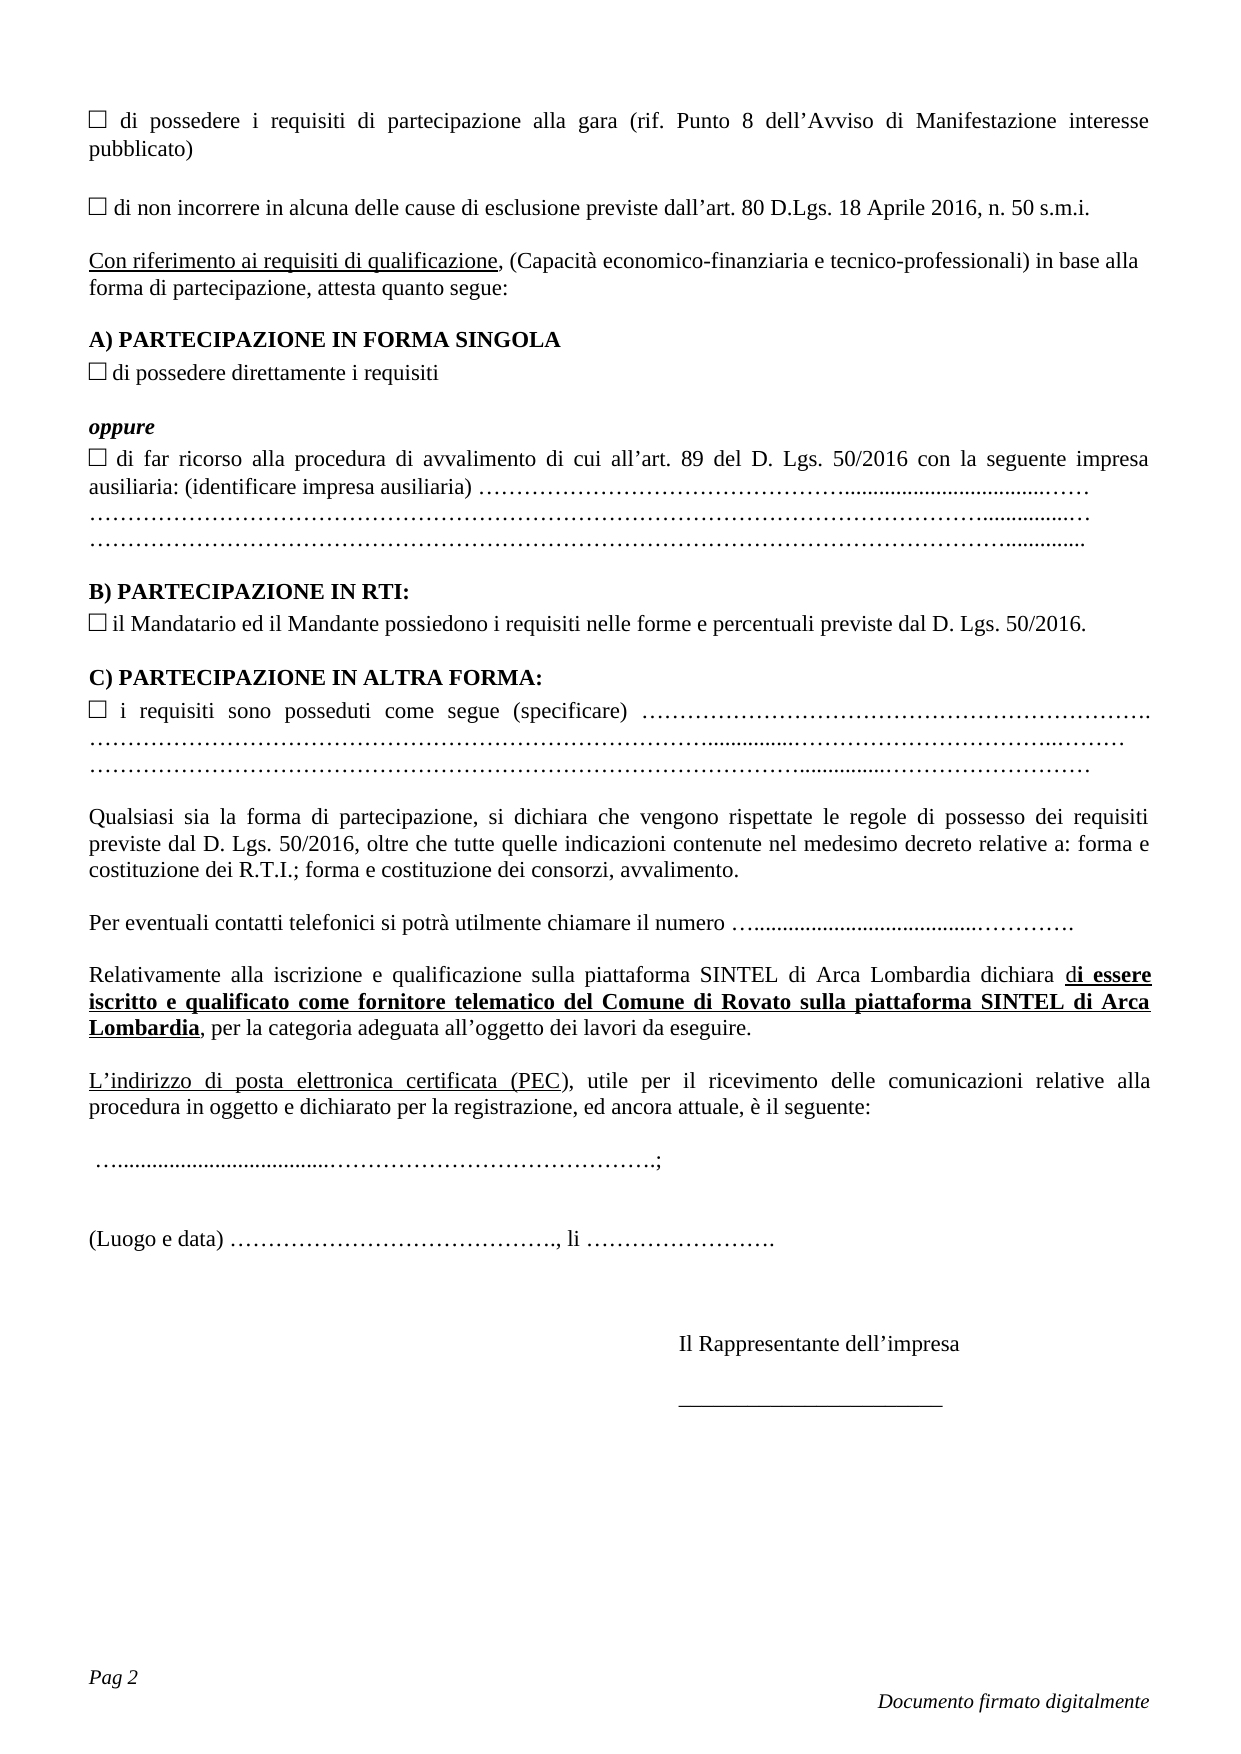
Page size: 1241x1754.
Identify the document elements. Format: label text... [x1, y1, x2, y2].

text L’indirizzo di posta elettronica certificata (PEC), utile per il ricevimento delle comunicazioni relative alla procedura in oggetto e dichiarato per la registrazione, ed ancora attuale, è il seguente: [89, 1067, 1152, 1119]
text □ il Mandatario ed il Mandante possiedono i requisiti nelle forme e percentuali previste dal D. Lgs. 50/2016. [89, 604, 1152, 638]
text Con riferimento ai requisiti di qualificazione, (Capacità economico-finanziaria e tecnico-professionali) in base alla forma di partecipazione, attesta quanto segue: [89, 247, 1152, 300]
text ………………………………………………………………………………………………………….............. [89, 525, 1152, 552]
text oppure [89, 413, 1152, 439]
text B) PARTECIPAZIONE IN RTI: [89, 578, 1152, 604]
text □ di possedere i requisiti di partecipazione alla gara (rif. Punto 8 dell’Avviso di Manifestazione interesse pubblicato) [89, 101, 1152, 161]
text A) PARTECIPAZIONE IN FORMA SINGOLA [89, 327, 1152, 353]
text ….....................................…………………………………….; [89, 1146, 1152, 1172]
text Qualsiasi sia la forma di partecipazione, si dichiara che vengono rispettate le regole di possesso dei requisiti previste dal D. Lgs. 50/2016, oltre che tutte quelle indicazioni contenute nel medesimo decreto relative a: forma e costituzione dei R.T.I.; forma e costituzione dei consorzi, avvalimento. [89, 803, 1152, 882]
text …………………………………………………………………………………...............……………………… [89, 751, 1152, 777]
text _______________________ [679, 1383, 1152, 1409]
text ………………………………………………………………………………………………………...............… [89, 499, 1152, 525]
text □ di possedere direttamente i requisiti [89, 353, 1152, 386]
text Relativamente alla iscrizione e qualificazione sulla piattaforma SINTEL di Arca Lombardia dichiara di essere iscritto e qualificato come fornitore telematico del Comune di Rovato sulla piattaforma SINTEL di Arca Lombardia, per la categoria adeguata all’oggetto dei lavori da eseguire. [89, 961, 1152, 1041]
text (Luogo e data) ……………………………………., li ……………………. [89, 1225, 1152, 1251]
text □ i requisiti sono posseduti come segue (specificare) …………………………………………………………. ………………………………………………………………………...............……………………………..……… [89, 691, 1152, 751]
text Per eventuali contatti telefonici si potrà utilmente chiamare il numero ….......................................…………. [89, 909, 1152, 935]
text □ di non incorrere in alcuna delle cause di esclusione previste dall’art. 80 D.Lgs. 18 Aprile 2016, n. 50 s.m.i. [89, 188, 1152, 221]
text Il Rappresentante dell’impresa [605, 1330, 1152, 1357]
text □ di far ricorso alla procedura di avvalimento di cui all’art. 89 del D. Lgs. 50/2016 con la seguente impresa ausiliaria: (identificare impresa ausiliaria) …………………………………………...................................…… [89, 439, 1152, 499]
text C) PARTECIPAZIONE IN ALTRA FORMA: [89, 664, 1152, 691]
